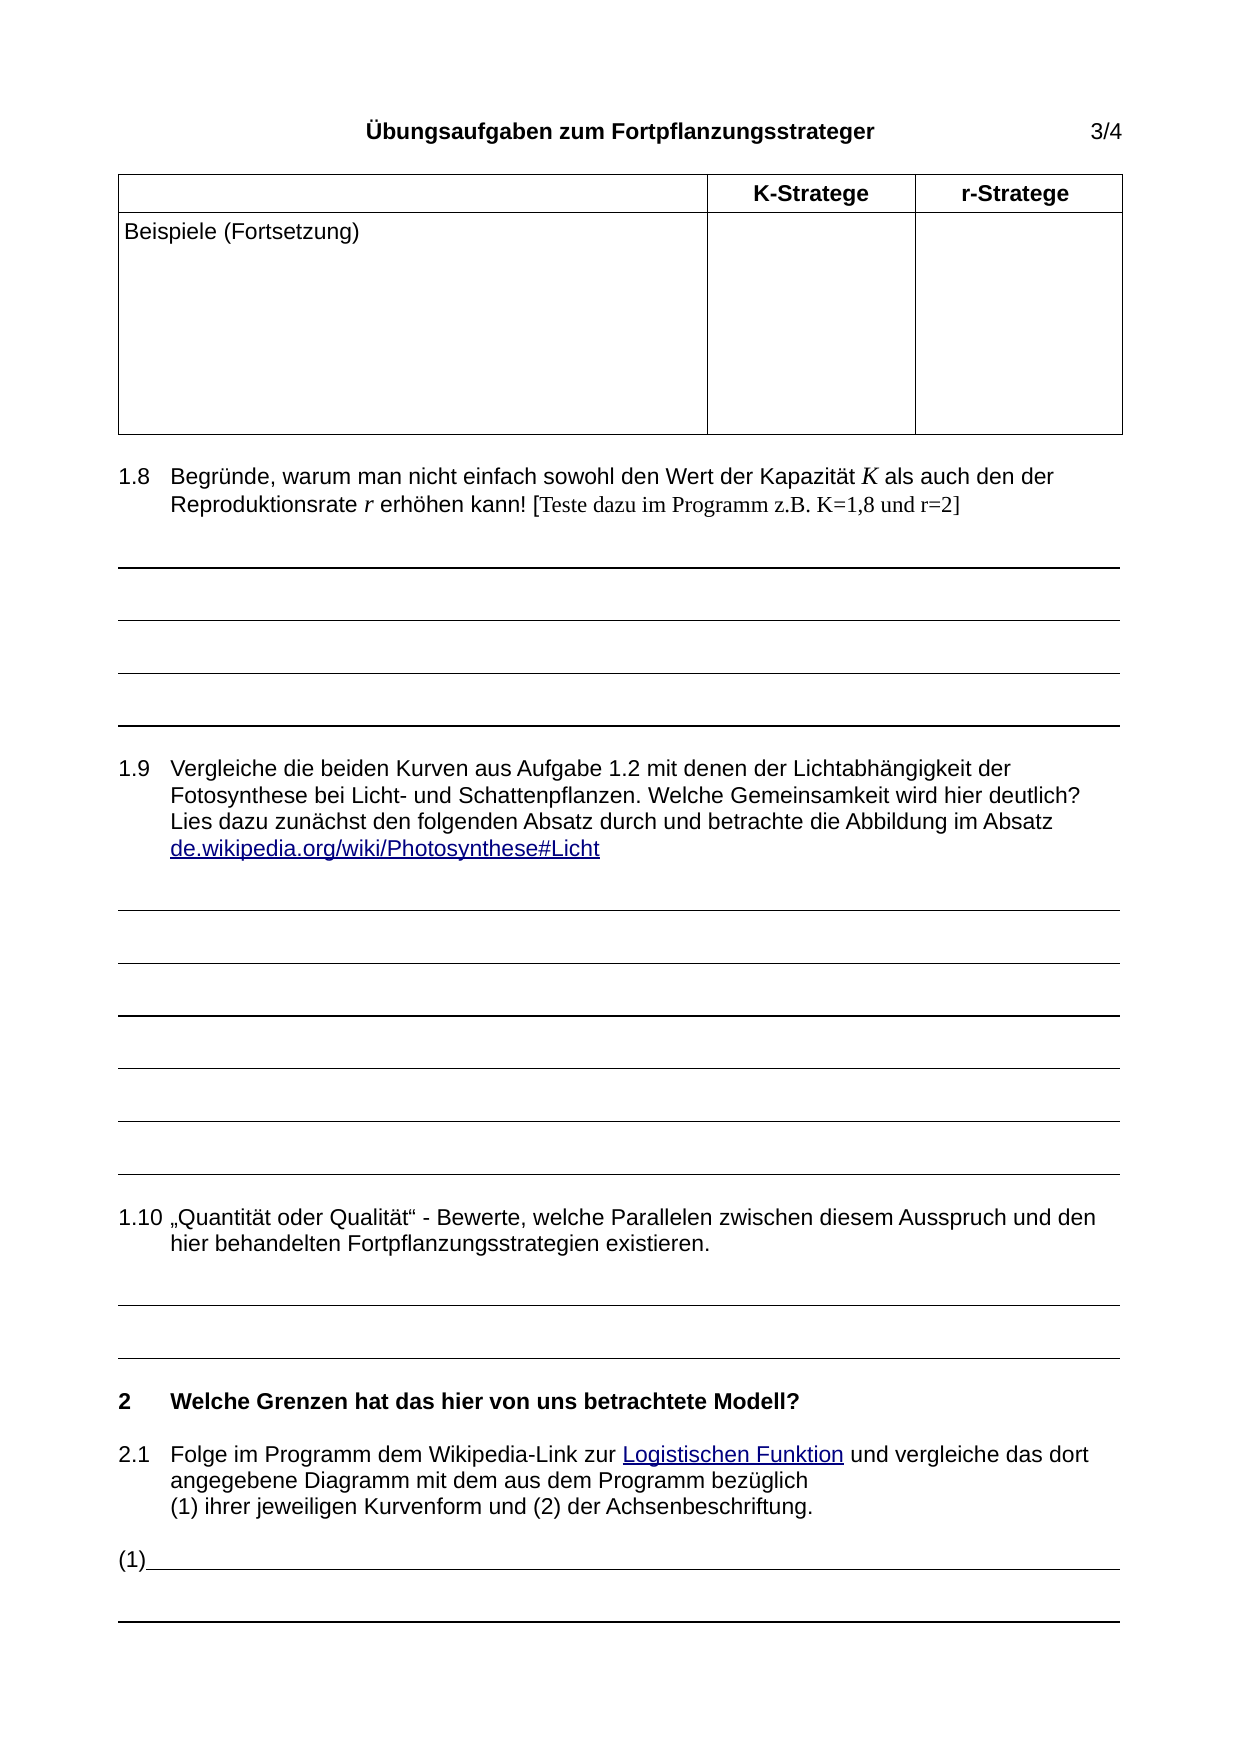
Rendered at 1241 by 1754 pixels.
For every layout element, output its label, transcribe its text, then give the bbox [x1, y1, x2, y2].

text (1) [118, 1546, 1122, 1572]
text Lies dazu zunächst den folgenden Absatz durch und betrachte die Abbildung im Absatz de.wikipedia.org/wiki/Photosynthese#Licht [118, 808, 1122, 861]
table_cell [708, 213, 915, 434]
text 2 Welche Grenzen hat das hier von uns betrachtete Modell? [118, 1388, 1122, 1414]
table_cell [916, 213, 1122, 434]
text 2.1 Folge im Programm dem Wikipedia-Link zur Logistischen Funktion und vergleiche das dort angegebene Diagramm mit dem aus dem Programm bezüglich [118, 1441, 1122, 1493]
table_cell Beispiele (Fortsetzung) [119, 213, 707, 434]
table_header [119, 175, 707, 212]
table_header K-Stratege [708, 175, 915, 212]
table_header r-Stratege [916, 175, 1122, 212]
text 1.10 „Quantität oder Qualität“ - Bewerte, welche Parallelen zwischen diesem Ausspruch und den hier behandelten Fortpflanzungsstrategien existieren. [118, 1203, 1122, 1256]
text 1.9 Vergleiche die beiden Kurven aus Aufgabe 1.2 mit denen der Lichtabhängigkeit der Fotosynthese bei Licht- und Schattenpflanzen. Welche Gemeinsamkeit wird hier deutlich? [118, 755, 1122, 808]
text (1) ihrer jeweiligen Kurvenform und (2) der Achsenbeschriftung. [118, 1493, 1122, 1520]
text 1.8 Begründe, warum man nicht einfach sowohl den Wert der Kapazität K als auch den der Reproduktionsrate r erhöhen kann! [Teste dazu im Programm z.B. K=1,8 und r=2] [118, 461, 1122, 518]
